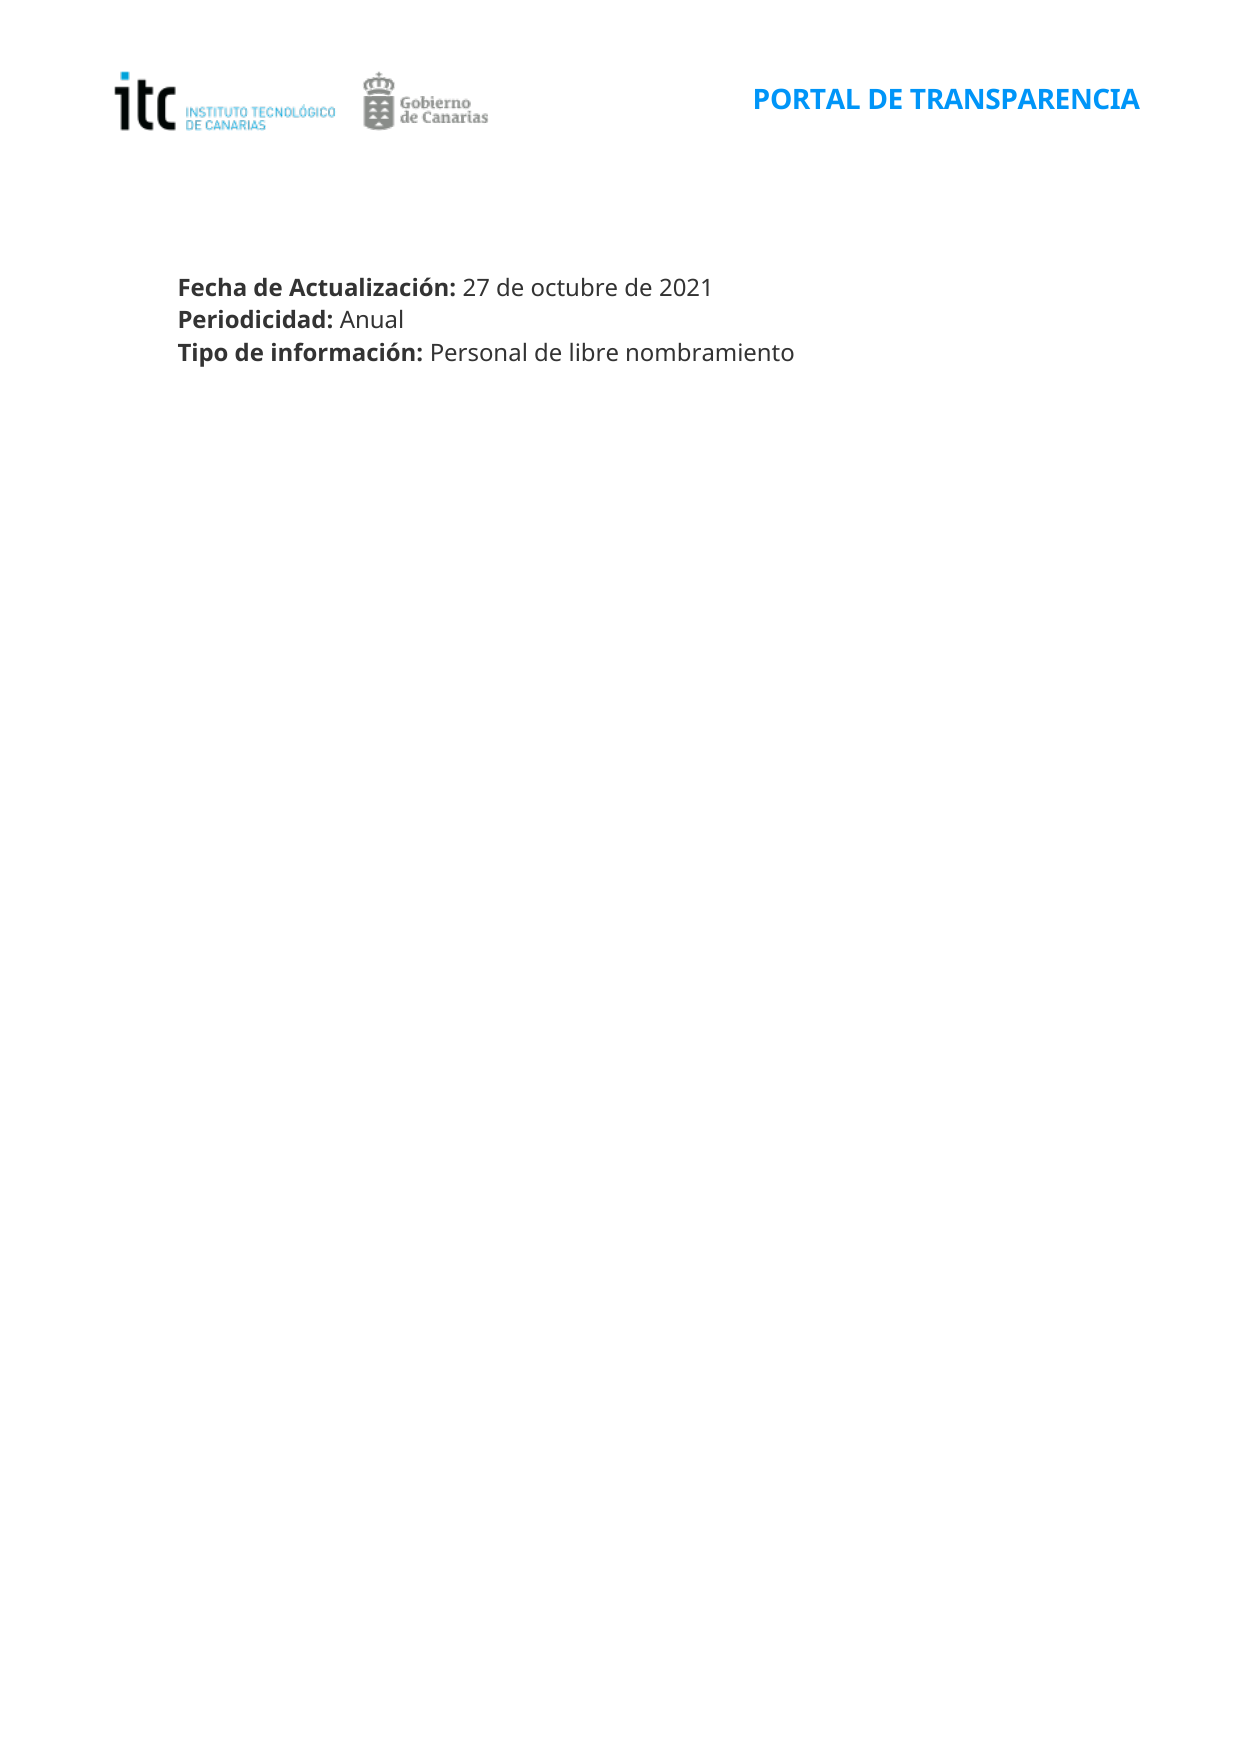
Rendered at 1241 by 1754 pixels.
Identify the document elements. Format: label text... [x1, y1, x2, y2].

text Fecha de Actualización: 27 de octubre de 2021 Periodicidad: Anual Tipo de información: Personal de libre nombramiento [177, 271, 1063, 368]
